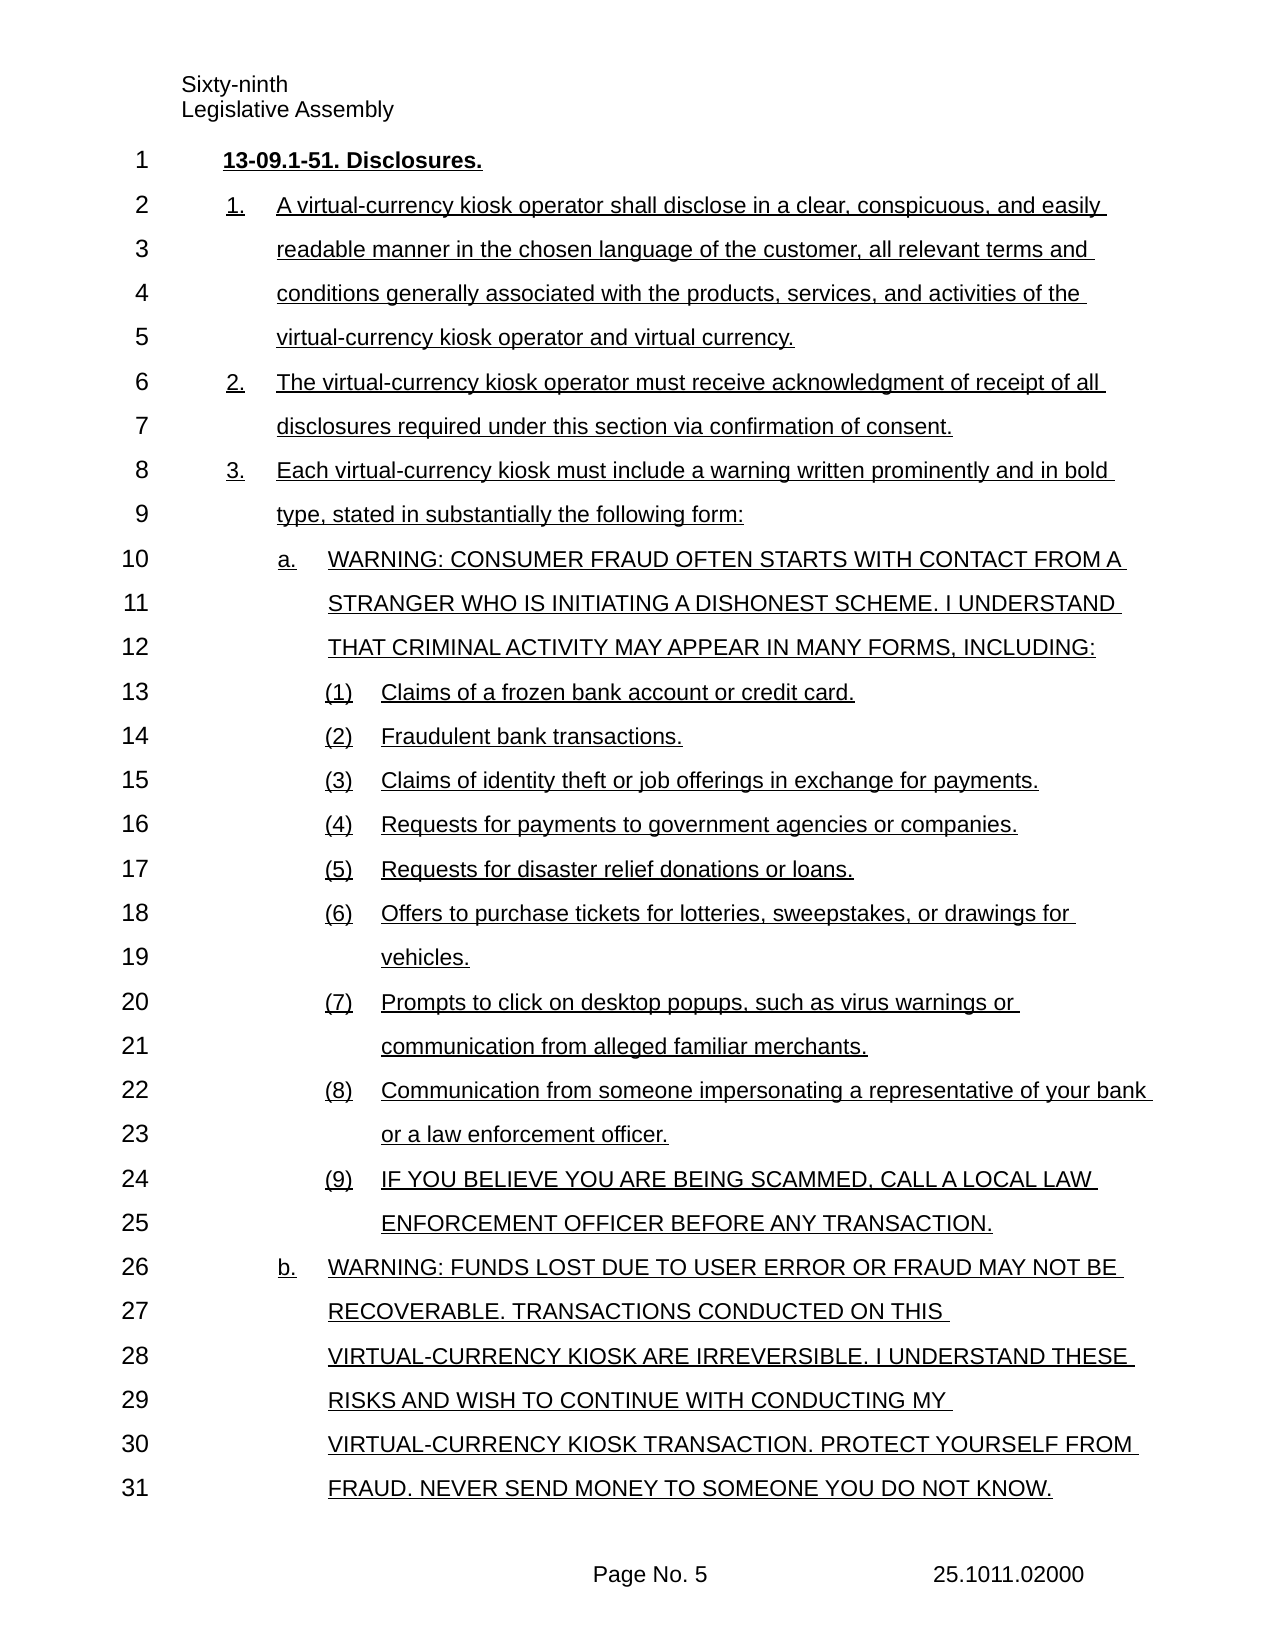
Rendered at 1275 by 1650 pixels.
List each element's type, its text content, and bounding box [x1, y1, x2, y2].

text (1) Claims of a frozen bank account or credit card. [181, 664, 1154, 709]
text b. WARNING: FUNDS LOST DUE TO USER ERROR OR FRAUD MAY NOT BE RECOVERABLE. TRANSACTIONS CONDUCTED ON THIS VIRTUAL‑CURRENCY KIOSK ARE IRREVERSIBLE. I UNDERSTAND THESE RISKS AND WISH TO CONTINUE WITH CONDUCTING MY VIRTUAL‑CURRENCY KIOSK TRANSACTION. PROTECT YOURSELF FROM FRAUD. NEVER SEND MONEY TO SOMEONE YOU DO NOT KNOW. [181, 1240, 1154, 1506]
text (9) IF YOU BELIEVE YOU ARE BEING SCAMMED, CALL A LOCAL LAW ENFORCEMENT OFFICER BEFORE ANY TRANSACTION. [181, 1152, 1154, 1240]
text (4) Requests for payments to government agencies or companies. [181, 797, 1154, 842]
text 1. A virtual‑currency kiosk operator shall disclose in a clear, conspicuous, and easily readable manner in the chosen language of the customer, all relevant terms and conditions generally associated with the products, services, and activities of the virtual‑currency kiosk operator and virtual currency. [181, 178, 1154, 355]
subtitle 13‑09.1‑51. Disclosures. [181, 133, 1154, 178]
text (5) Requests for disaster relief donations or loans. [181, 842, 1154, 886]
text (8) Communication from someone impersonating a representative of your bank or a law enforcement officer. [181, 1063, 1154, 1152]
text a. WARNING: CONSUMER FRAUD OFTEN STARTS WITH CONTACT FROM A STRANGER WHO IS INITIATING A DISHONEST SCHEME. I UNDERSTAND THAT CRIMINAL ACTIVITY MAY APPEAR IN MANY FORMS, INCLUDING: [181, 532, 1154, 664]
text (3) Claims of identity theft or job offerings in exchange for payments. [181, 753, 1154, 797]
text (7) Prompts to click on desktop popups, such as virus warnings or communication from alleged familiar merchants. [181, 974, 1154, 1063]
text 2. The virtual‑currency kiosk operator must receive acknowledgment of receipt of all disclosures required under this section via confirmation of consent. [181, 355, 1154, 443]
text (6) Offers to purchase tickets for lotteries, sweepstakes, or drawings for vehicles. [181, 886, 1154, 974]
text (2) Fraudulent bank transactions. [181, 709, 1154, 753]
text 3. Each virtual‑currency kiosk must include a warning written prominently and in bold type, stated in substantially the following form: [181, 443, 1154, 532]
